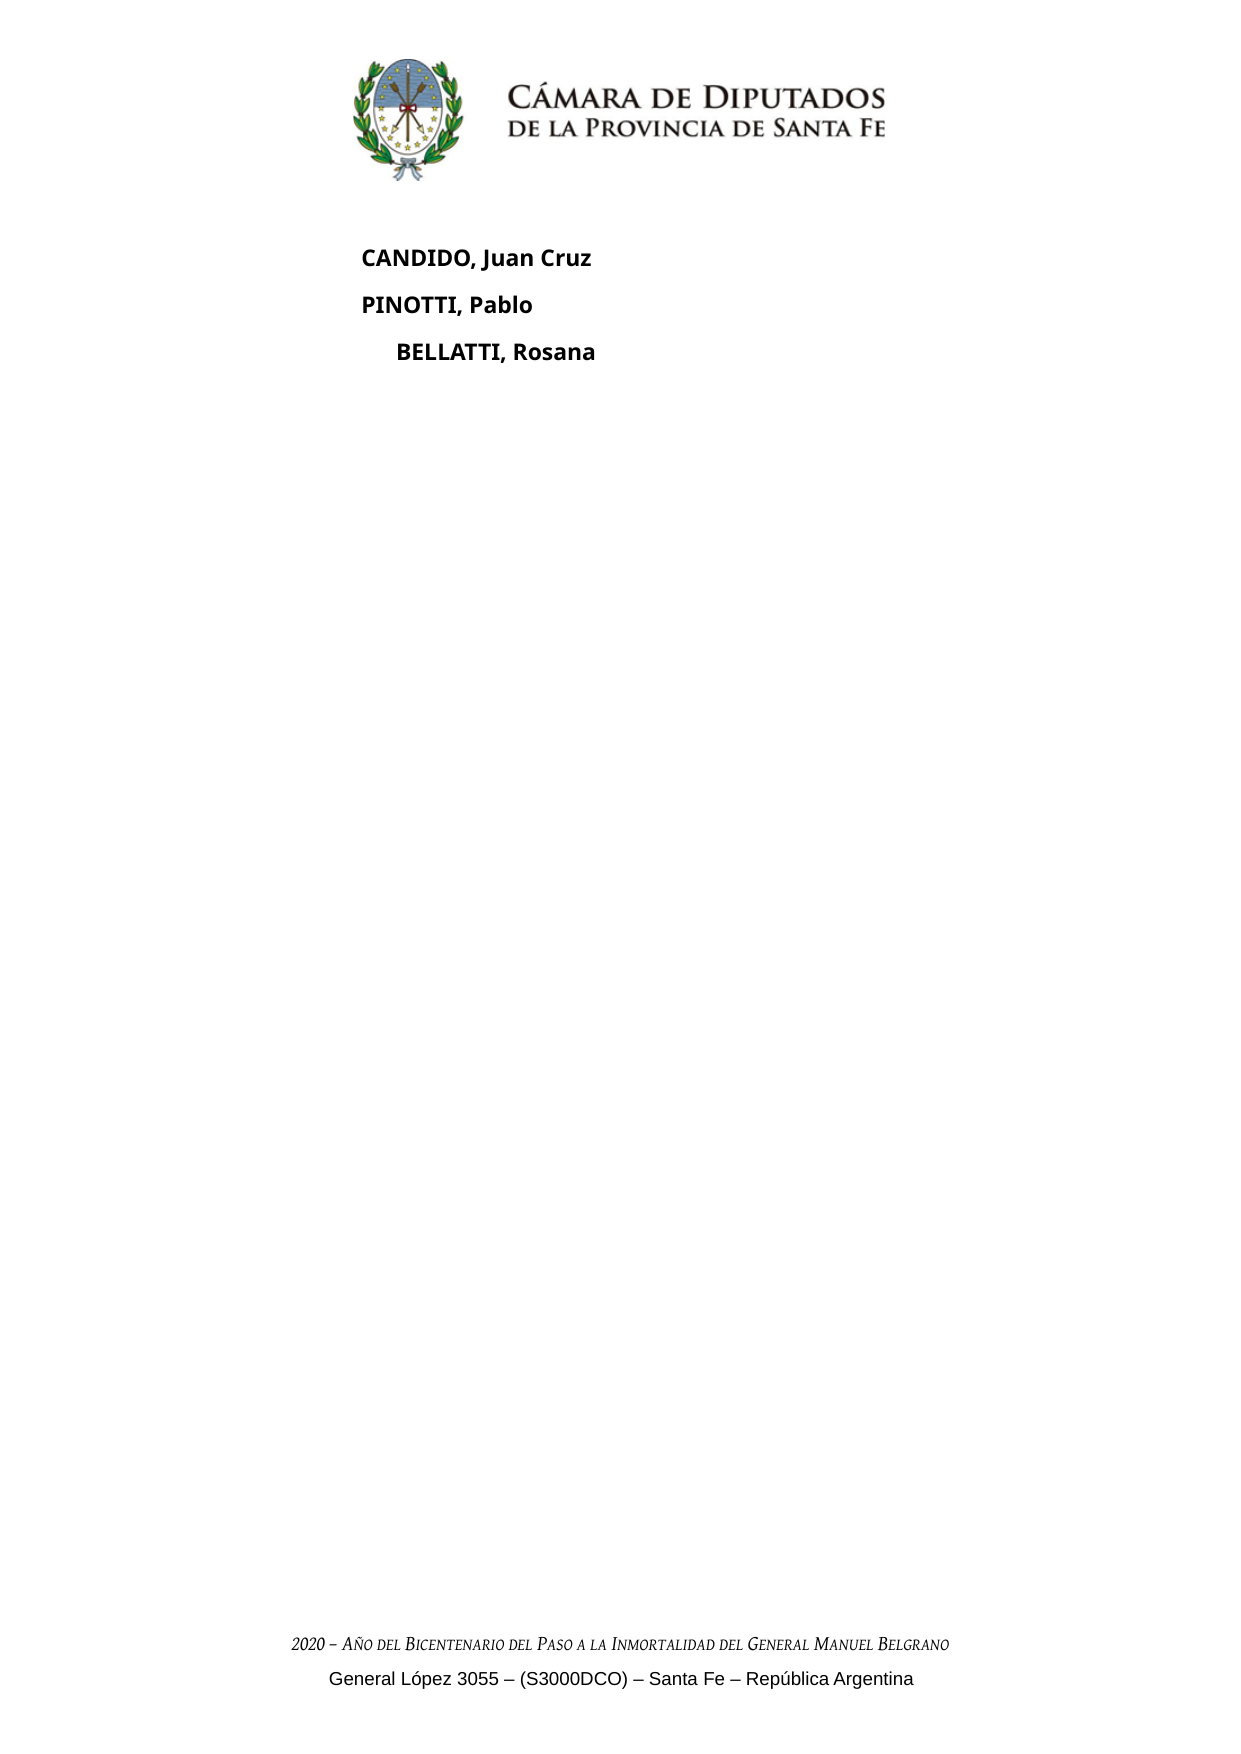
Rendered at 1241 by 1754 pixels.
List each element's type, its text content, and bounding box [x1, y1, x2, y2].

text PINOTTI, Pablo [236, 289, 1122, 320]
text BELLATTI, Rosana [236, 336, 1122, 367]
text CANDIDO, Juan Cruz [236, 242, 1122, 273]
